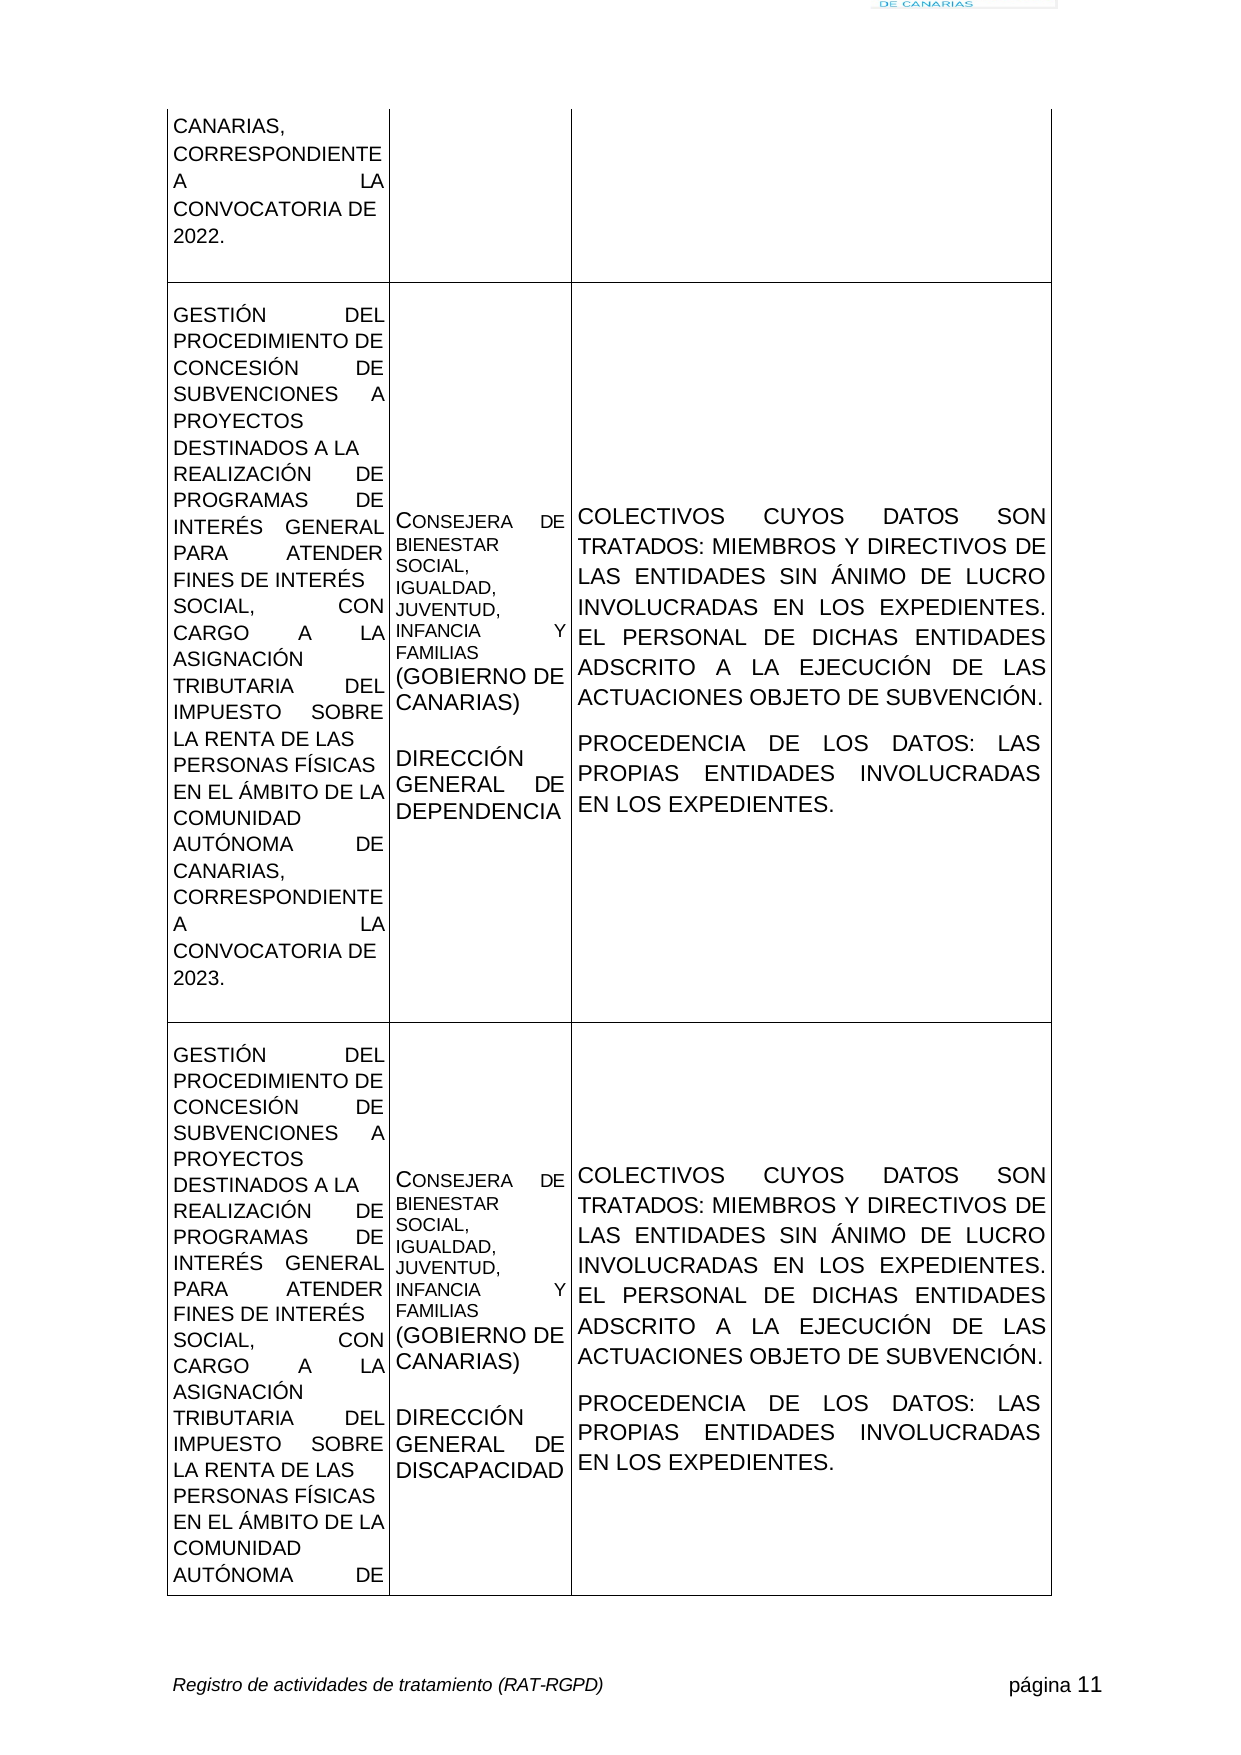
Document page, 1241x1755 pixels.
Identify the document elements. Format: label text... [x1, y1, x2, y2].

table_cell INTERÉS GENERAL [168, 514, 389, 540]
table_cell CONCESIÓN DE [168, 1094, 389, 1119]
table_cell PROGRAMAS DE [168, 1224, 389, 1249]
table_cell LA RENTA DE LAS [168, 726, 389, 752]
table_cell AUTÓNOMA DE [168, 1561, 389, 1594]
table_cell CANARIAS, [168, 858, 389, 884]
table_cell CONSEJERA DE BIENESTAR SOCIAL, IGUALDAD, JUVENTUD, INFANCIA Y FAMILIAS (GOBIERNO DE CANARIAS) DIRECCIÓN GENERAL DE DISCAPACIDAD [390, 1023, 571, 1594]
table_cell COMUNIDAD [168, 1535, 389, 1561]
table_cell PROGRAMAS DE [168, 487, 389, 514]
table_cell GESTIÓN DEL [168, 1023, 389, 1068]
table_cell INTERÉS GENERAL [168, 1249, 389, 1275]
table_cell TRIBUTARIA DEL [168, 1405, 389, 1431]
table_cell CARGO A LA [168, 619, 389, 646]
table_cell SUBVENCIONES A [168, 1120, 389, 1145]
table_cell CARGO A LA [168, 1353, 389, 1379]
table_cell LA RENTA DE LAS [168, 1457, 389, 1483]
table_cell SOCIAL, CON [168, 593, 389, 619]
table_cell FINES DE INTERÉS [168, 566, 389, 593]
table_cell PROYECTOS [168, 408, 389, 434]
table_cell FINES DE INTERÉS [168, 1301, 389, 1327]
table_cell PROCEDIMIENTO DE [168, 329, 389, 354]
table_cell PERSONAS FÍSICAS [168, 1483, 389, 1509]
table_cell COLECTIVOS CUYOS DATOS SON TRATADOS: MIEMBROS Y DIRECTIVOS DE LAS ENTIDADES SIN ÁNIMO DE LUCRO INVOLUCRADAS EN LOS EXPEDIENTES. EL PERSONAL DE DICHAS ENTIDADES ADSCRITO A LA EJECUCIÓN DE LAS ACTUACIONES OBJETO DE SUBVENCIÓN. PROCEDENCIA DE LOS DATOS: LAS PROPIAS ENTIDADES INVOLUCRADAS EN LOS EXPEDIENTES. [572, 283, 1051, 1022]
table_cell PROCEDIMIENTO DE [168, 1068, 389, 1093]
table_cell IMPUESTO SOBRE [168, 699, 389, 726]
table_cell COMUNIDAD [168, 805, 389, 831]
table_cell PERSONAS FÍSICAS [168, 752, 389, 778]
table_cell CONCESIÓN DE [168, 355, 389, 381]
table_cell PARA ATENDER [168, 540, 389, 566]
table_cell SUBVENCIONES A [168, 381, 389, 408]
table_cell AUTÓNOMA DE [168, 831, 389, 857]
table_cell CONVOCATORIA DE [168, 937, 389, 964]
table_header CANARIAS, CORRESPONDIENTE A LA CONVOCATORIA DE 2022. [168, 109, 389, 282]
table_cell EN EL ÁMBITO DE LA [168, 778, 389, 805]
table_cell CORRESPONDIENTE [168, 884, 389, 910]
table_cell REALIZACIÓN DE [168, 461, 389, 487]
table_cell ASIGNACIÓN [168, 646, 389, 672]
table_cell DESTINADOS A LA [168, 434, 389, 461]
table_cell SOCIAL, CON [168, 1327, 389, 1353]
table_cell TRIBUTARIA DEL [168, 673, 389, 699]
table_cell PARA ATENDER [168, 1275, 389, 1301]
table_cell IMPUESTO SOBRE [168, 1431, 389, 1457]
table_cell A LA [168, 910, 389, 937]
table_cell REALIZACIÓN DE [168, 1198, 389, 1223]
table_header [390, 109, 571, 282]
table_cell DESTINADOS A LA [168, 1171, 389, 1198]
table_header [572, 109, 1051, 282]
table_cell GESTIÓN DEL [168, 283, 389, 328]
table_cell PROYECTOS [168, 1145, 389, 1171]
table_cell CONSEJERA DE BIENESTAR SOCIAL, IGUALDAD, JUVENTUD, INFANCIA Y FAMILIAS (GOBIERNO DE CANARIAS) DIRECCIÓN GENERAL DE DEPENDENCIA [390, 283, 571, 1022]
table_cell ASIGNACIÓN [168, 1379, 389, 1405]
table_cell 2023. [168, 964, 389, 1022]
table_cell COLECTIVOS CUYOS DATOS SON TRATADOS: MIEMBROS Y DIRECTIVOS DE LAS ENTIDADES SIN ÁNIMO DE LUCRO INVOLUCRADAS EN LOS EXPEDIENTES. EL PERSONAL DE DICHAS ENTIDADES ADSCRITO A LA EJECUCIÓN DE LAS ACTUACIONES OBJETO DE SUBVENCIÓN. PROCEDENCIA DE LOS DATOS: LAS PROPIAS ENTIDADES INVOLUCRADAS EN LOS EXPEDIENTES. [572, 1023, 1051, 1594]
table_cell EN EL ÁMBITO DE LA [168, 1509, 389, 1534]
